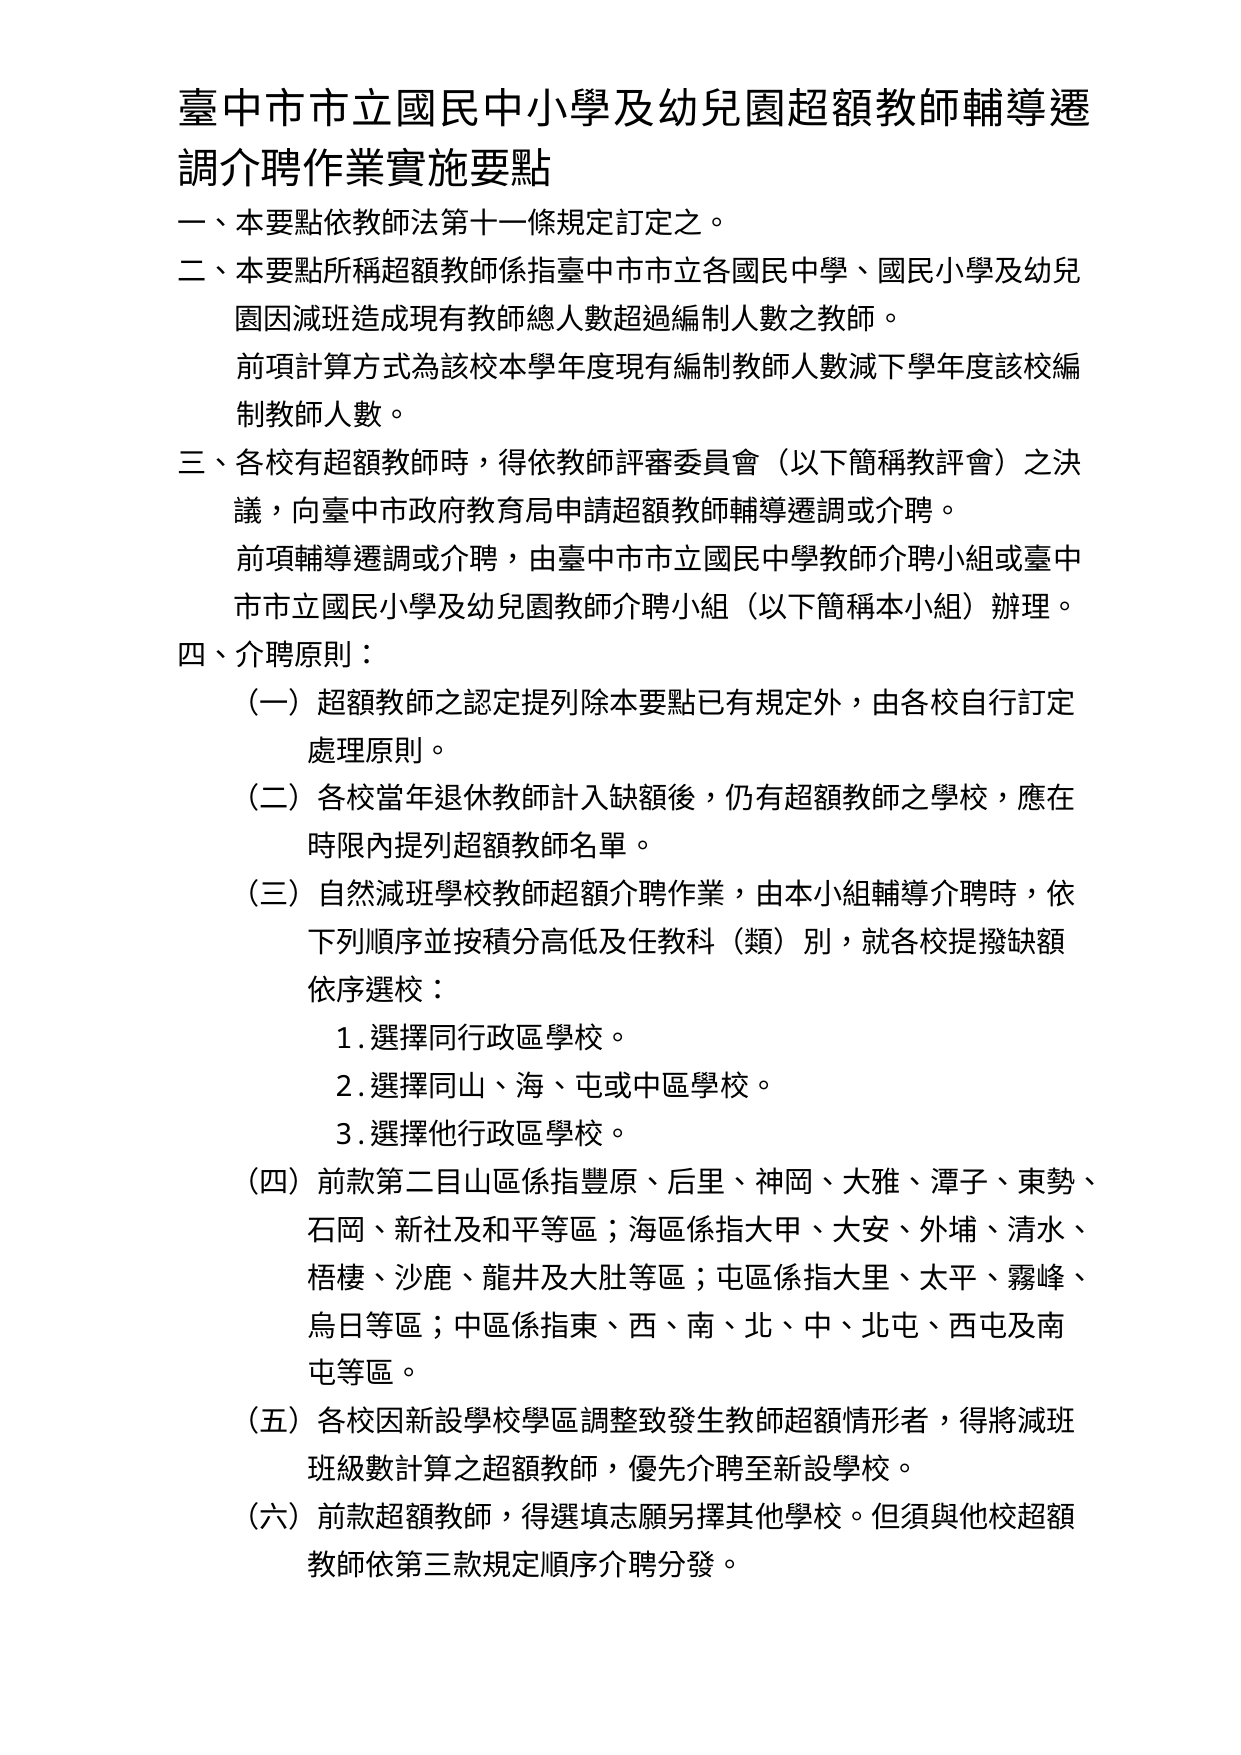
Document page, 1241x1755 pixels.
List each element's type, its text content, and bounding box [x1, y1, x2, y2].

text 前項計算方式為該校本學年度現有編制教師人數減下學年度該校編制教師人數。 [207, 339, 1093, 435]
text （五）各校因新設學校學區調整致發生教師超額情形者，得將減班班級數計算之超額教師，優先介聘至新設學校。 [177, 1393, 1093, 1489]
text （二）各校當年退休教師計入缺額後，仍有超額教師之學校，應在時限內提列超額教師名單。 [177, 771, 1093, 866]
text （一）超額教師之認定提列除本要點已有規定外，由各校自行訂定處理原則。 [177, 675, 1093, 771]
text 四、介聘原則： [177, 627, 1093, 675]
text （三）自然減班學校教師超額介聘作業，由本小組輔導介聘時，依下列順序並按積分高低及任教科（類）別，就各校提撥缺額依序選校： [177, 866, 1093, 1010]
text 1.選擇同行政區學校。 [177, 1010, 1093, 1058]
text 前項輔導遷調或介聘，由臺中市市立國民中學教師介聘小組或臺中市市立國民小學及幼兒園教師介聘小組（以下簡稱本小組）辦理。 [233, 531, 1093, 627]
text 臺中市市立國民中小學及幼兒園超額教師輔導遷調介聘作業實施要點 [177, 75, 1093, 196]
text （六）前款超額教師，得選填志願另擇其他學校。但須與他校超額教師依第三款規定順序介聘分發。 [177, 1489, 1093, 1585]
text 二、本要點所稱超額教師係指臺中市市立各國民中學、國民小學及幼兒園因減班造成現有教師總人數超過編制人數之教師。 [177, 243, 1093, 339]
text （四）前款第二目山區係指豐原、后里、神岡、大雅、潭子、東勢、石岡、新社及和平等區；海區係指大甲、大安、外埔、清水、梧棲、沙鹿、龍井及大肚等區；屯區係指大里、太平、霧峰、烏日等區；中區係指東、西、南、北、中、北屯、西屯及南屯等區。 [177, 1154, 1093, 1393]
text 一、本要點依教師法第十一條規定訂定之。 [177, 196, 1093, 243]
text 三、各校有超額教師時，得依教師評審委員會（以下簡稱教評會）之決議，向臺中市政府教育局申請超額教師輔導遷調或介聘。 [177, 435, 1093, 531]
text 2.選擇同山、海、屯或中區學校。 [177, 1058, 1093, 1106]
text 3.選擇他行政區學校。 [177, 1106, 1093, 1154]
